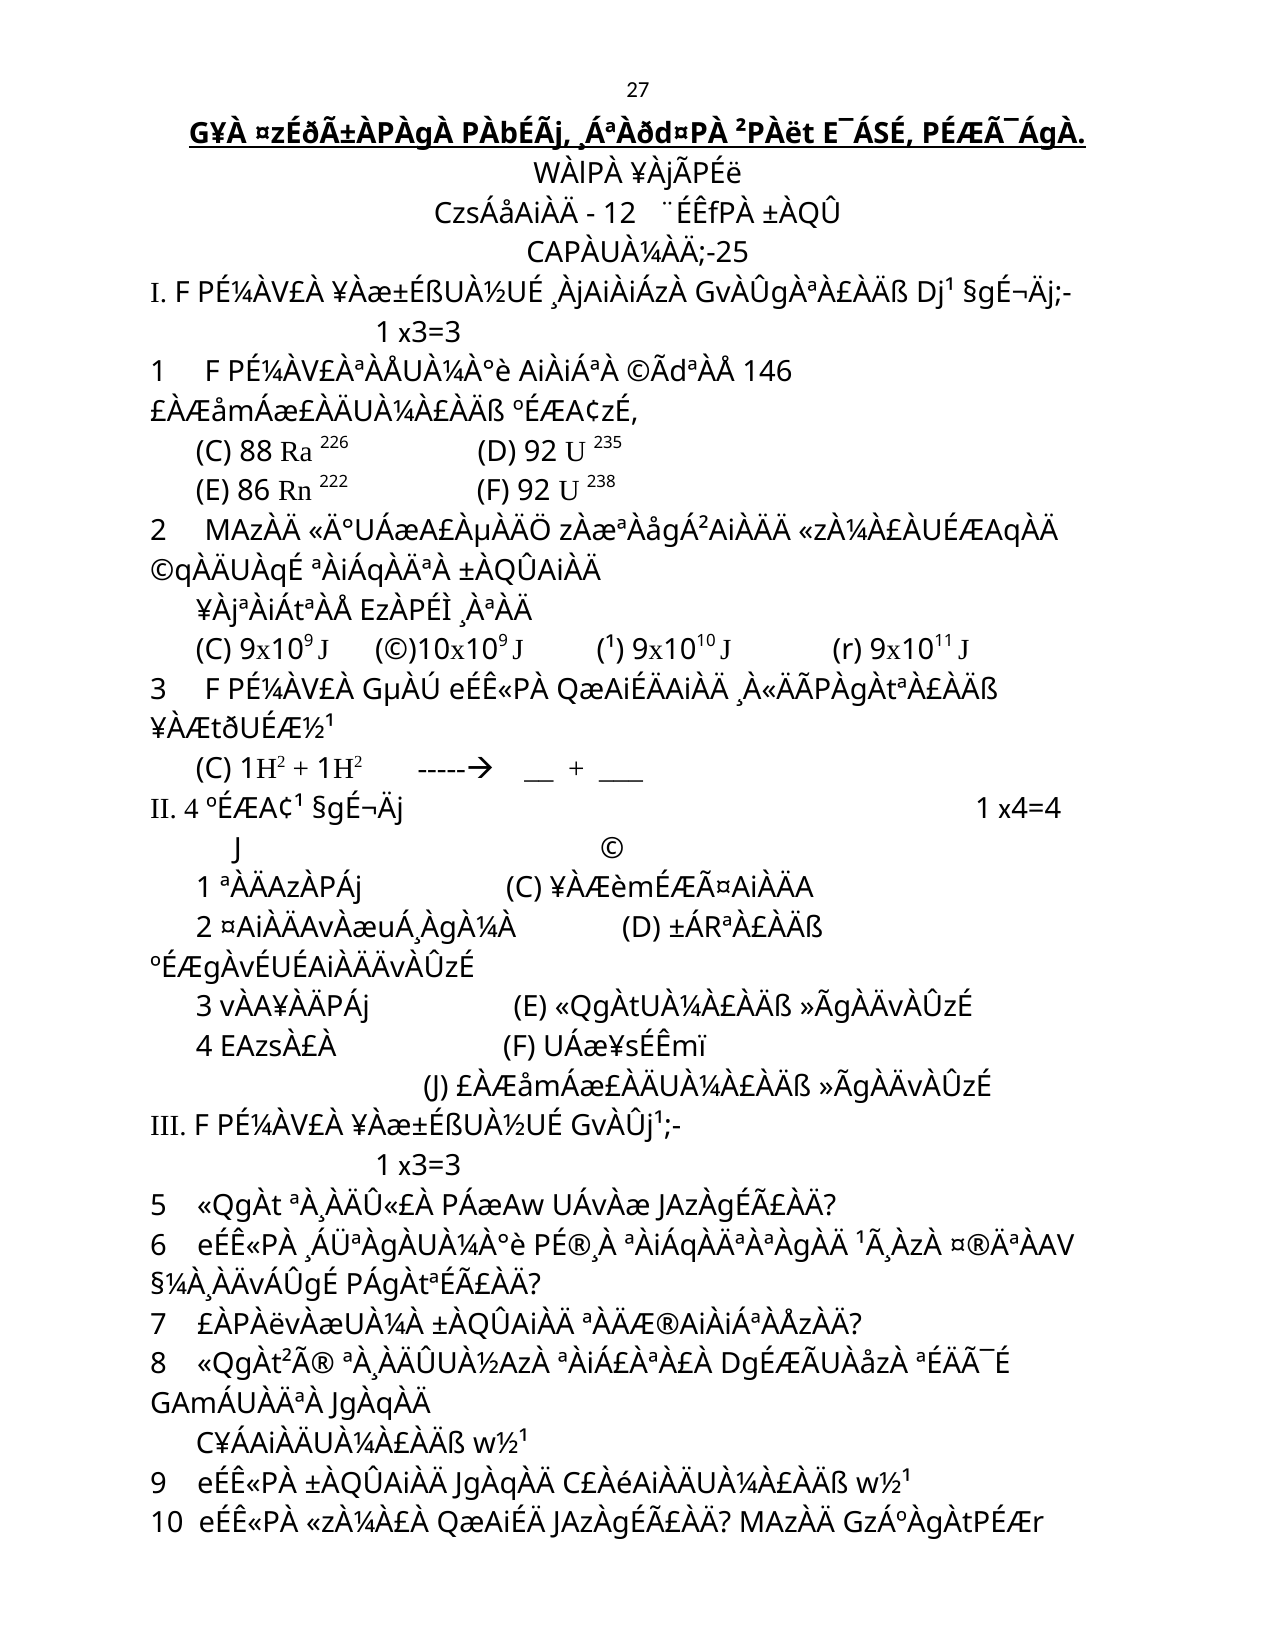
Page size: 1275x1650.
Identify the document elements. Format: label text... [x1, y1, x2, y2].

text G¥À ¤zÉðÃ±ÀPÀgÀ PÀbÉÃj, ¸ÁªÀðd¤PÀ ²PÀët E¯ÁSÉ, PÉÆÃ¯ÁgÀ. [150, 112, 1125, 152]
text III. F PÉ¼ÀV£À ¥Àæ±ÉßUÀ½UÉ GvÀÛj¹;- 1 x3=3 [150, 1105, 1125, 1184]
text 2 MAzÀÄ «Ä°UÁæA£ÀµÀÄÖ zÀæªÀågÁ²AiÀÄÄ «zÀ¼À£ÀUÉÆAqÀÄ ©qÀÄUÀqÉ ªÀiÁqÀÄªÀ ±ÀQÛAiÀÄ [150, 509, 1125, 589]
text 2 ¤AiÀÄAvÀæuÁ¸ÀgÀ¼À (D) ±ÁRªÀ£ÀÄß ºÉÆgÀvÉUÉAiÀÄÄvÀÛzÉ [150, 906, 1125, 986]
text 8 «QgÀt²Ã® ªÀ¸ÀÄÛUÀ½AzÀ ªÀiÁ£ÀªÀ£À DgÉÆÃUÀåzÀ ªÉÄÃ¯É GAmÁUÀÄªÀ JgÀqÀÄ [150, 1343, 1125, 1422]
text ¥ÀjªÀiÁtªÀÅ EzÀPÉÌ ¸ÀªÀÄ [150, 589, 1125, 628]
text 3 F PÉ¼ÀV£À GµÀÚ eÉÊ«PÀ QæAiÉÄAiÀÄ ¸À«ÄÃPÀgÀtªÀ£ÀÄß ¥ÀÆtðUÉÆ½¹ [150, 668, 1125, 747]
text (C) 9x109 J (©)10x109 J (¹) 9x1010 J (r) 9x1011 J [150, 628, 1125, 668]
text 1 ªÀÄAzÀPÁj (C) ¥ÀÆèmÉÆÃ¤AiÀÄA [150, 867, 1125, 906]
text 6 eÉÊ«PÀ ¸ÁÜªÀgÀUÀ¼À°è PÉ®¸À ªÀiÁqÀÄªÀªÀgÀÄ ¹Ã¸ÀzÀ ¤®ÄªÀAV §¼À¸ÀÄvÁÛgÉ PÁgÀtªÉÃ£ÀÄ? [150, 1224, 1125, 1303]
text 3 vÀA¥ÀÄPÁj (E) «QgÀtUÀ¼À£ÀÄß »ÃgÀÄvÀÛzÉ [150, 986, 1125, 1025]
text (E) 86 Rn 222 (F) 92 U 238 [150, 470, 1125, 509]
text 5 «QgÀt ªÀ¸ÀÄÛ«£À PÁæAw UÁvÀæ JAzÀgÉÃ£ÀÄ? [150, 1184, 1125, 1224]
text 7 £ÀPÀëvÀæUÀ¼À ±ÀQÛAiÀÄ ªÀÄÆ®AiÀiÁªÀÅzÀÄ? [150, 1303, 1125, 1343]
text (J) £ÀÆåmÁæ£ÀÄUÀ¼À£ÀÄß »ÃgÀÄvÀÛzÉ [150, 1065, 1125, 1105]
text CAPÀUÀ¼ÀÄ;-25 [150, 232, 1125, 271]
text 1 F PÉ¼ÀV£ÀªÀÅUÀ¼À°è AiÀiÁªÀ ©ÃdªÀÅ 146 £ÀÆåmÁæ£ÀÄUÀ¼À£ÀÄß ºÉÆA¢zÉ, [150, 351, 1125, 430]
text (C) 88 Ra 226 (D) 92 U 235 [150, 430, 1125, 470]
text J © [150, 827, 1125, 867]
text C¥ÁAiÀÄUÀ¼À£ÀÄß w½¹ [150, 1422, 1125, 1462]
text 10 eÉÊ«PÀ «zÀ¼À£À QæAiÉÄ JAzÀgÉÃ£ÀÄ? MAzÀÄ GzÁºÀgÀtPÉÆr [150, 1502, 1125, 1541]
text 9 eÉÊ«PÀ ±ÀQÛAiÀÄ JgÀqÀÄ C£ÀéAiÀÄUÀ¼À£ÀÄß w½¹ [150, 1462, 1125, 1502]
text I. F PÉ¼ÀV£À ¥Àæ±ÉßUÀ½UÉ ¸ÀjAiÀiÁzÀ GvÀÛgÀªÀ£ÀÄß Dj¹ §gÉ¬Äj;- 1 x3=3 [150, 271, 1125, 351]
text 4 EAzsÀ£À (F) UÁæ¥sÉÊmï [150, 1025, 1125, 1065]
text (C) 1H2 + 1H2 ----- __ + ___ [150, 747, 1125, 787]
text II. 4 ºÉÆA¢¹ §gÉ¬Äj 1 x4=4 [150, 787, 1125, 827]
text CzsÁåAiÀÄ - 12 ¨ÉÊfPÀ ±ÀQÛ [150, 192, 1125, 232]
text WÀlPÀ ¥ÀjÃPÉë [150, 152, 1125, 192]
